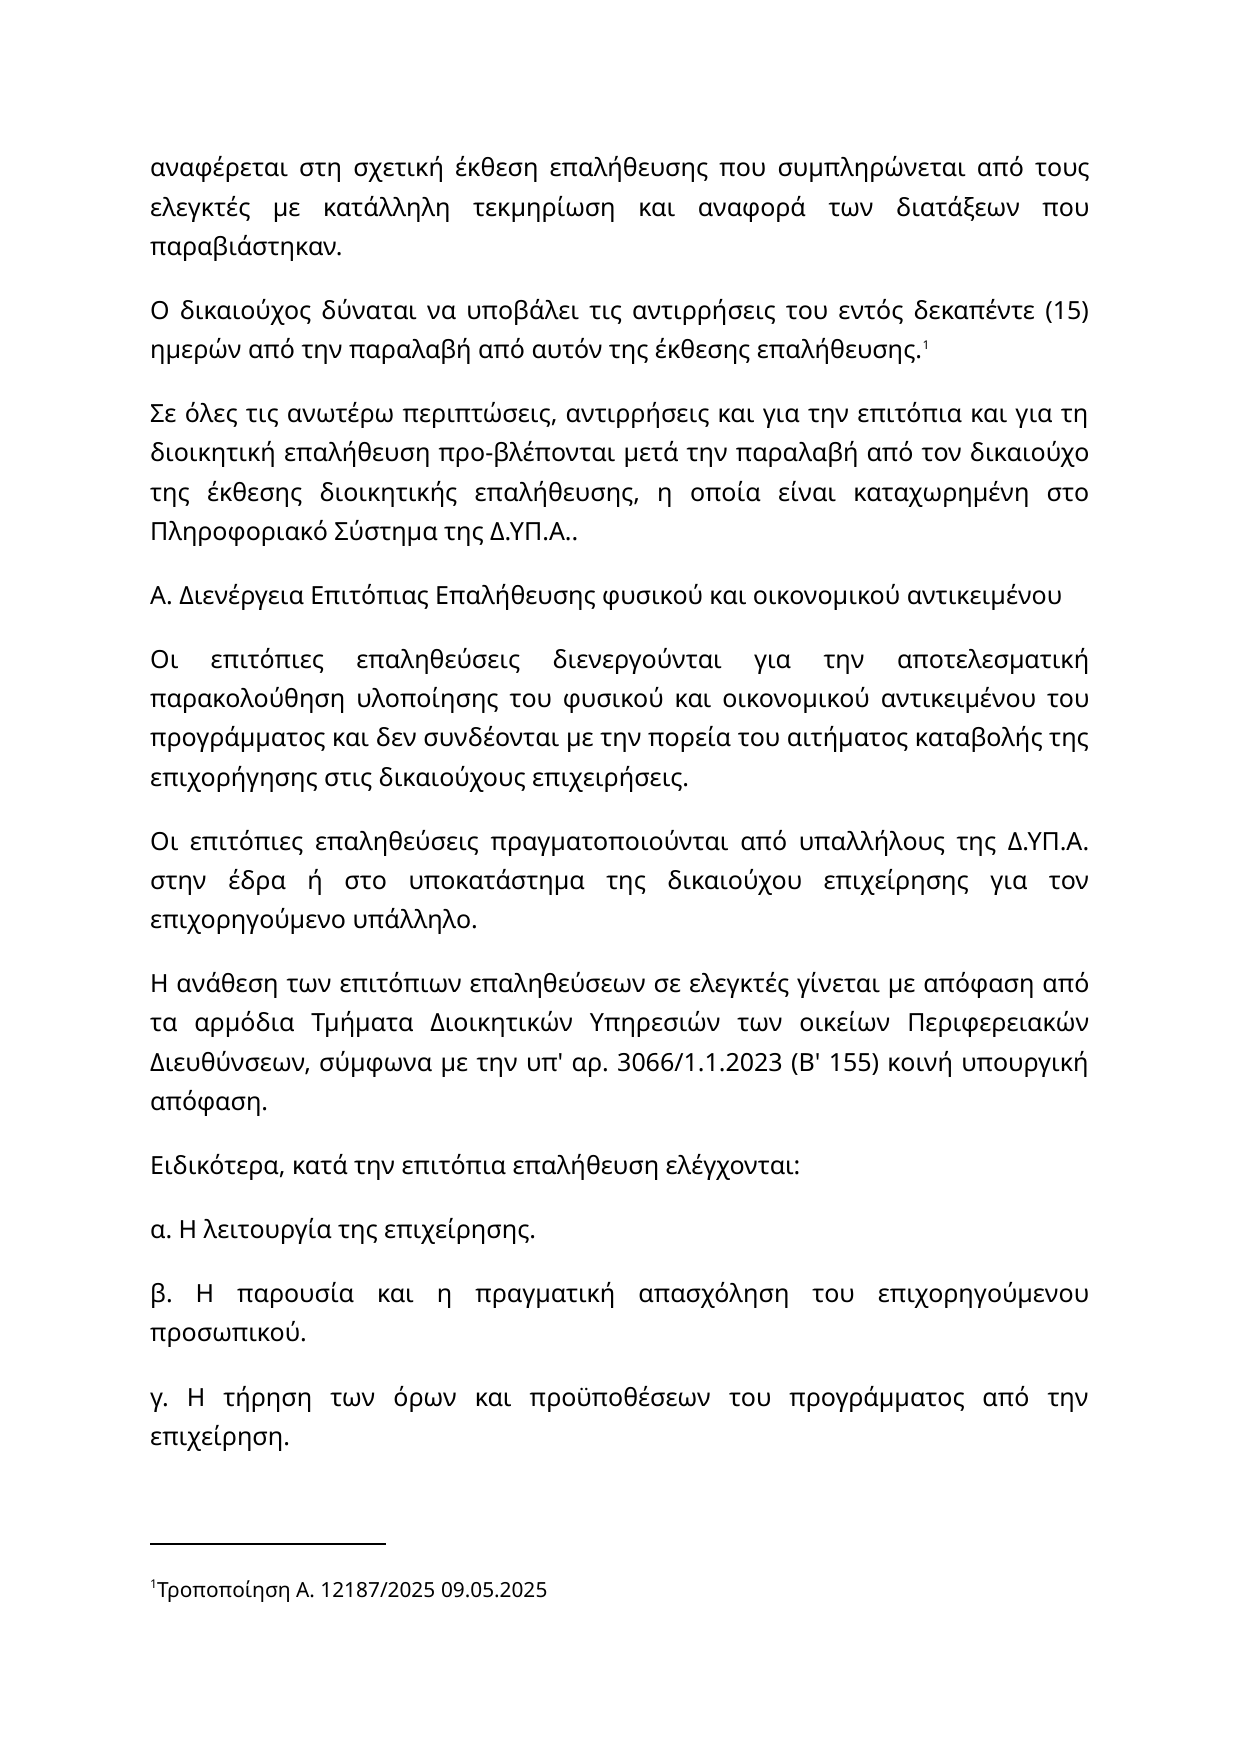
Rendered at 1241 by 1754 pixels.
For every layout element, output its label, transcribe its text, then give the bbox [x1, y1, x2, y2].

text Ειδικότερα, κατά την επιτόπια επαλήθευση ελέγχονται: [150, 1147, 1090, 1182]
text α. Η λειτουργία της επιχείρησης. [150, 1212, 1090, 1246]
text Οι επιτόπιες επαληθεύσεις διενεργούνται για την αποτελεσματική παρακολούθηση υλοποίησης του φυσικού και οικονομικού αντικειμένου του προγράμματος και δεν συνδέονται με την πορεία του αιτήματος καταβολής της επιχορήγησης στις δικαιούχους επιχειρήσεις. [150, 642, 1090, 793]
text Σε όλες τις ανωτέρω περιπτώσεις, αντιρρήσεις και για την επιτόπια και για τη διοικητική επαλήθευση προ-βλέπονται μετά την παραλαβή από τον δικαιούχο της έκθεσης διοικητικής επαλήθευσης, η οποία είναι καταχωρημένη στο Πληροφοριακό Σύστημα της Δ.ΥΠ.Α.. [150, 396, 1090, 547]
text β. Η παρουσία και η πραγματική απασχόληση του επιχορηγούμενου προσωπικού. [150, 1276, 1090, 1349]
text Οι επιτόπιες επαληθεύσεις πραγματοποιούνται από υπαλλήλους της Δ.ΥΠ.Α. στην έδρα ή στο υποκατάστημα της δικαιούχου επιχείρησης για τον επιχορηγούμενο υπάλληλο. [150, 823, 1090, 936]
text Τροποποίηση A. 12187/2025 09.05.2025 [150, 1576, 1090, 1604]
text γ. Η τήρηση των όρων και προϋποθέσεων του προγράμματος από την επιχείρηση. [150, 1379, 1090, 1452]
text Α. Διενέργεια Επιτόπιας Επαλήθευσης φυσικού και οικονομικού αντικειμένου [150, 577, 1090, 612]
text Ο δικαιούχος δύναται να υποβάλει τις αντιρρήσεις του εντός δεκαπέντε (15) ημερών από την παραλαβή από αυτόν της έκθεσης επαλήθευσης. [150, 292, 1090, 366]
text αναφέρεται στη σχετική έκθεση επαλήθευσης που συμπληρώνεται από τους ελεγκτές με κατάλληλη τεκμηρίωση και αναφορά των διατάξεων που παραβιάστηκαν. [150, 150, 1090, 262]
text Η ανάθεση των επιτόπιων επαληθεύσεων σε ελεγκτές γίνεται με απόφαση από τα αρμόδια Τμήματα Διοικητικών Υπηρεσιών των οικείων Περιφερειακών Διευθύνσεων, σύμφωνα με την υπ' αρ. 3066/1.1.2023 (Β' 155) κοινή υπουργική απόφαση. [150, 966, 1090, 1117]
